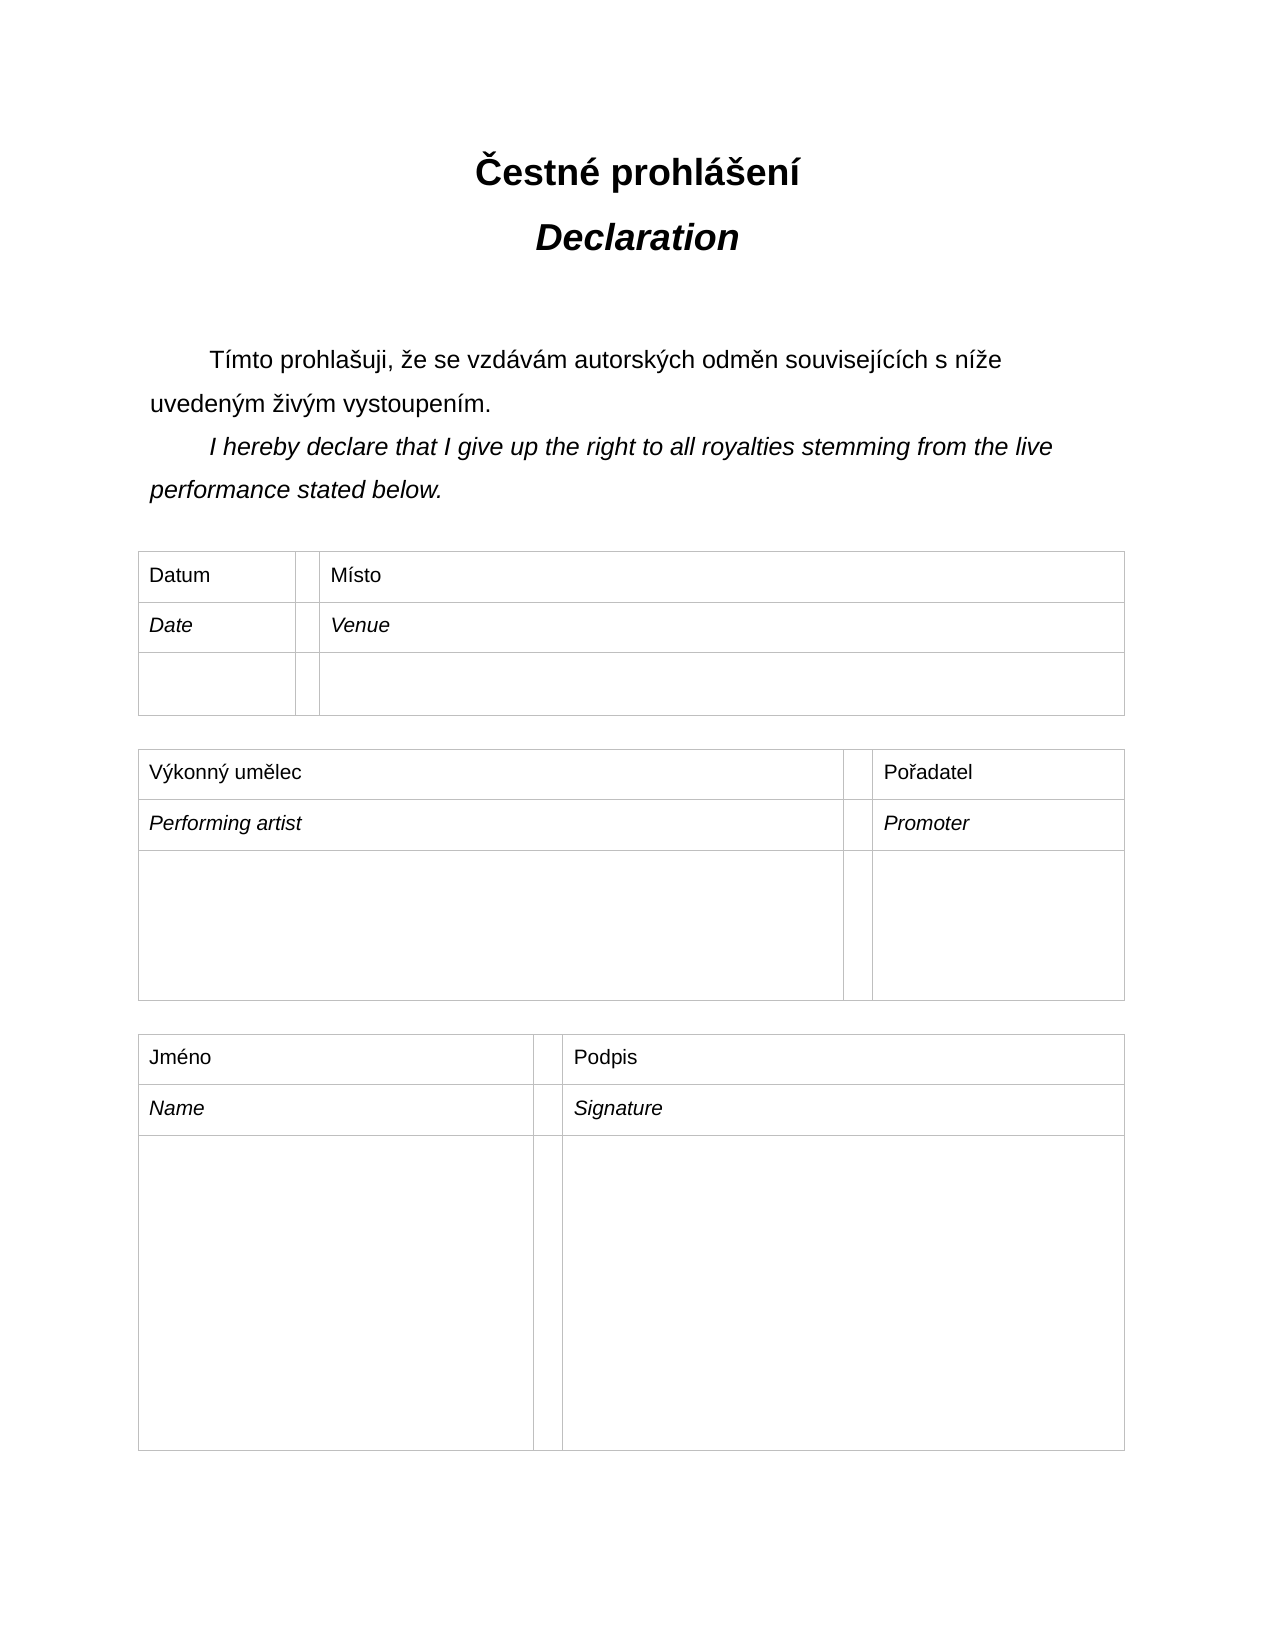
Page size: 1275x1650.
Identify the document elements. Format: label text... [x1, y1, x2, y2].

table_header Místo [320, 552, 1124, 602]
table_header Výkonný umělec [139, 750, 843, 799]
table_cell [296, 653, 319, 715]
table_header Datum [139, 552, 295, 602]
table_cell Venue [320, 603, 1124, 652]
text Čestné prohlášení [150, 150, 1125, 193]
table_cell [844, 800, 872, 850]
table_cell [873, 851, 1124, 1000]
table_cell Performing artist [139, 800, 843, 850]
table_cell Date [139, 603, 295, 652]
table_header [296, 552, 319, 602]
table_cell Promoter [873, 800, 1124, 850]
table_cell [296, 603, 319, 652]
table_cell [139, 1136, 533, 1450]
table_header Pořadatel [873, 750, 1124, 799]
text Declaration [150, 215, 1125, 258]
text I hereby declare that I give up the right to all royalties stemming from the live performance stated below. [150, 432, 1066, 503]
table_cell [563, 1136, 1124, 1450]
text Tímto prohlašuji, že se vzdávám autorských odměn souvisejících s níže uvedeným živým vystoupením. [150, 345, 1066, 417]
table_cell [534, 1136, 562, 1450]
table_header [534, 1035, 562, 1084]
table_cell [534, 1085, 562, 1135]
table_cell [139, 851, 843, 1000]
table_cell Signature [563, 1085, 1124, 1135]
table_cell Name [139, 1085, 533, 1135]
table_cell [844, 851, 872, 1000]
table_header Jméno [139, 1035, 533, 1084]
table_header Podpis [563, 1035, 1124, 1084]
table_cell [320, 653, 1124, 715]
table_cell [139, 653, 295, 715]
table_header [844, 750, 872, 799]
